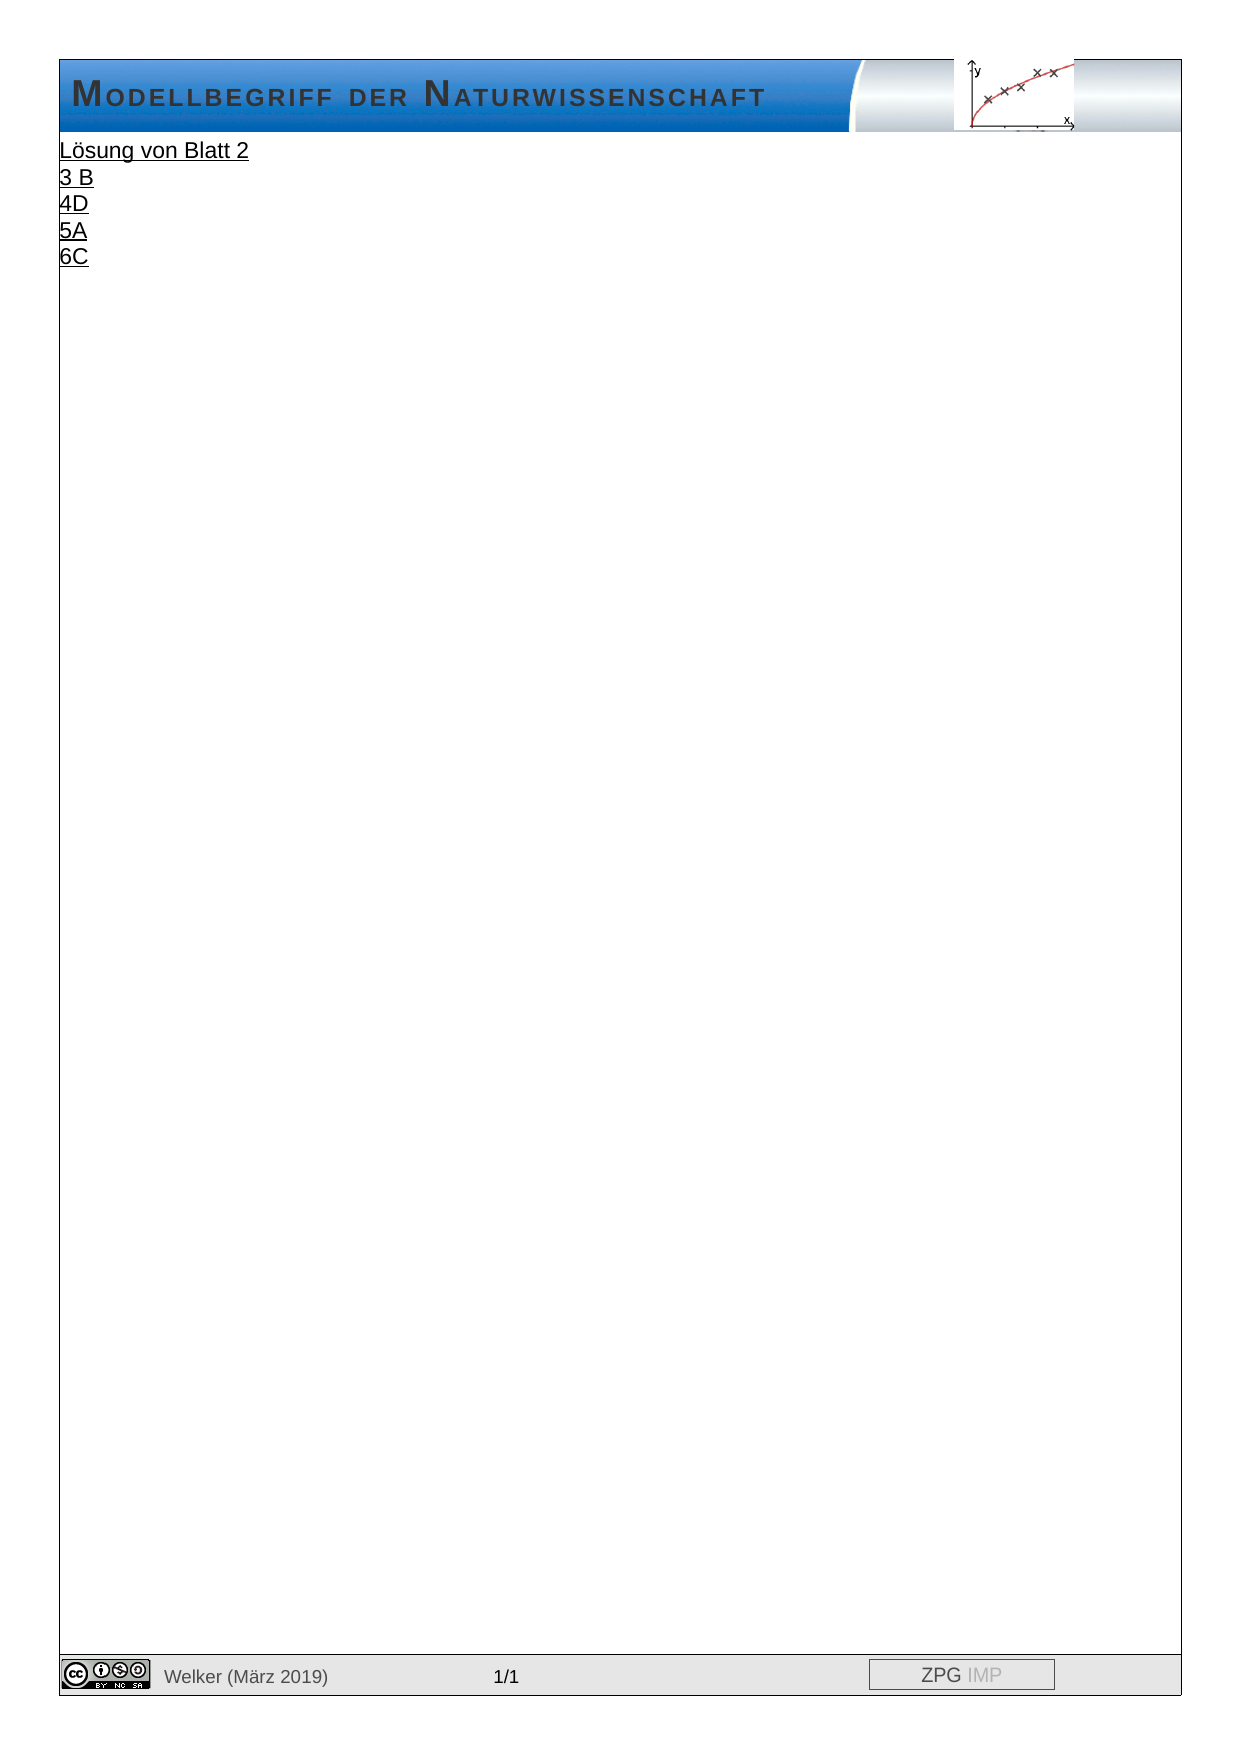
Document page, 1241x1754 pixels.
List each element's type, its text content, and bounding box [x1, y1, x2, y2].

text 3 B [60, 164, 1181, 190]
text 4D [60, 190, 1181, 217]
text 6C [60, 243, 1181, 269]
text 5A [60, 217, 1181, 243]
picture [61, 1659, 151, 1689]
text Lösung von Blatt 2 [60, 137, 1181, 164]
picture [60, 59, 1181, 132]
